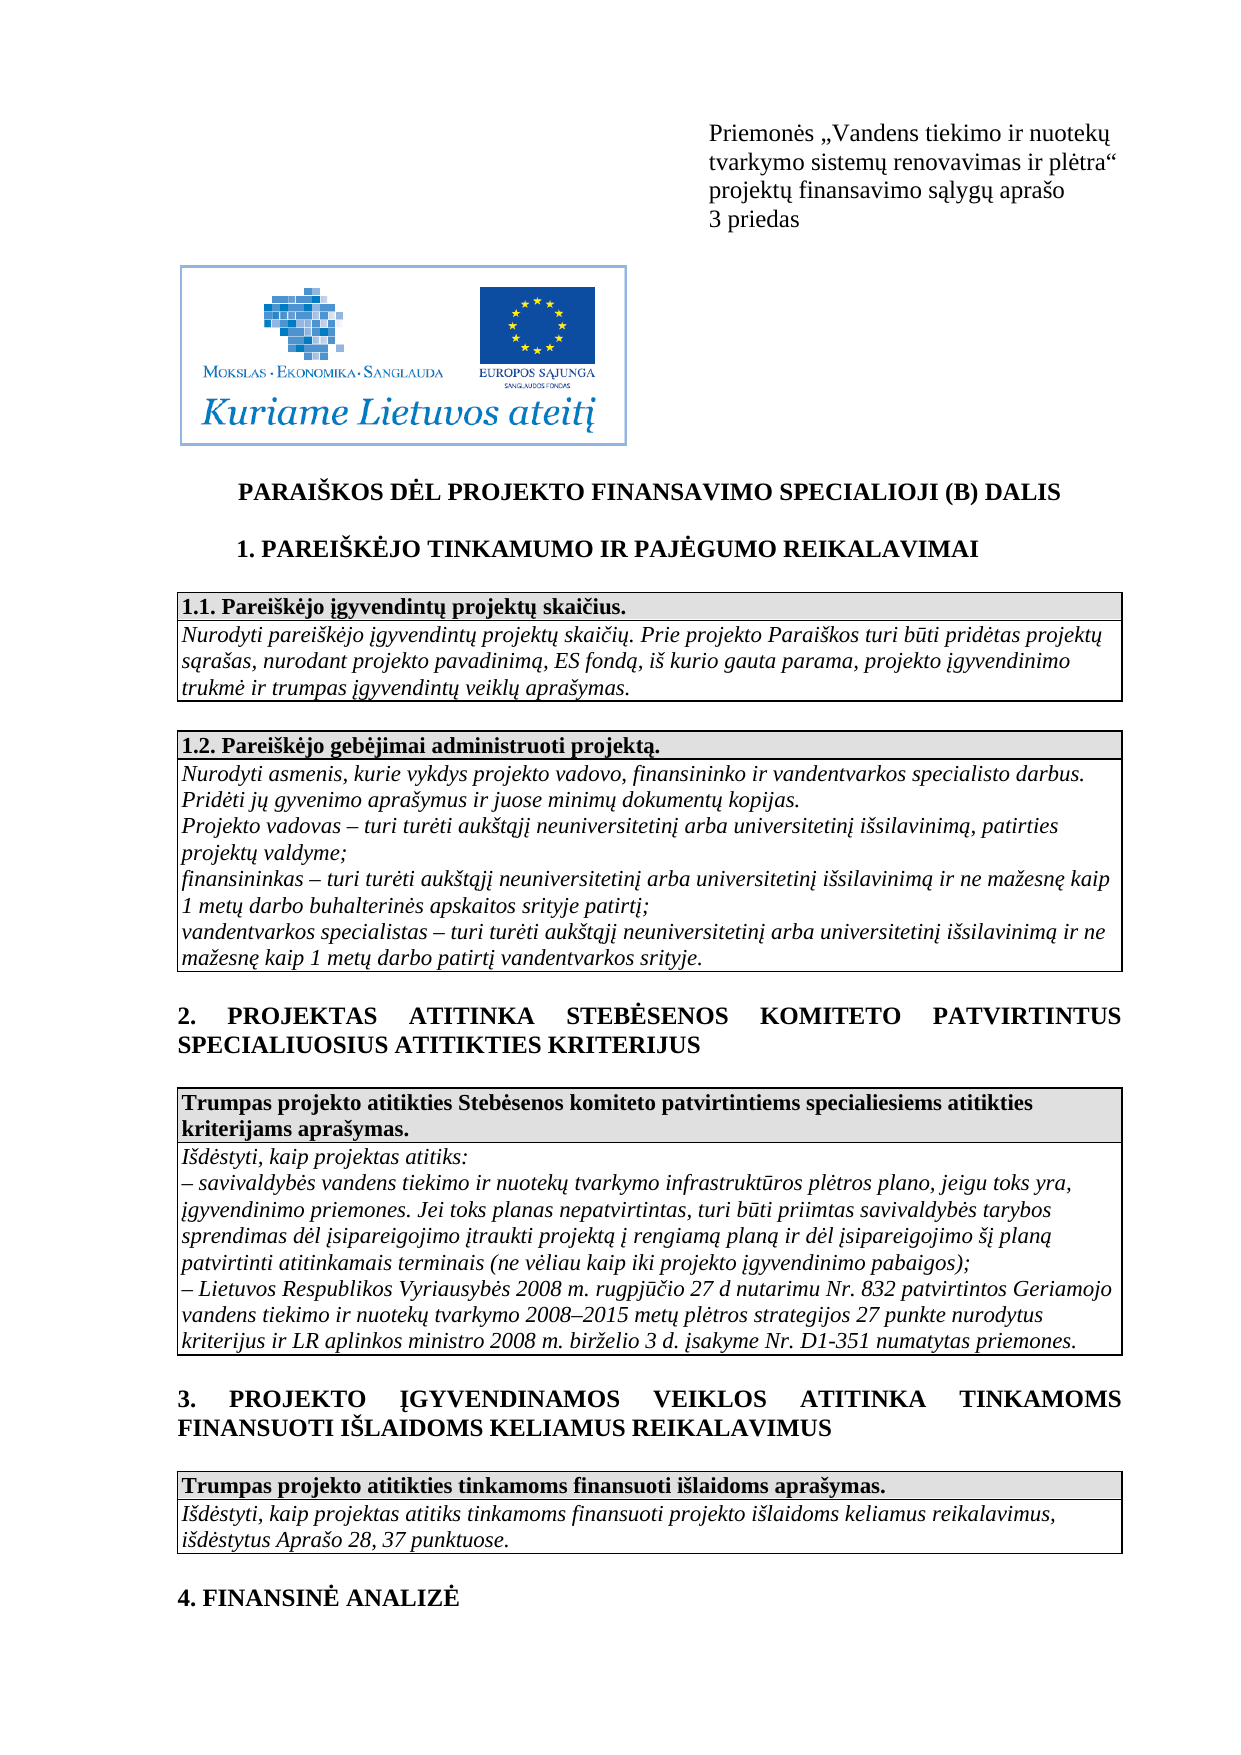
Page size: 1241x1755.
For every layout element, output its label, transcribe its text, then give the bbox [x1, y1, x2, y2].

text PARAIŠKOS DĖL PROJEKTO FINANSAVIMO SPECIALIOJI (B) DALIS [177, 477, 1122, 505]
text projektų finansavimo sąlygų aprašo [177, 176, 1122, 204]
text 3. PROJEKTO ĮGYVENDINAMOS VEIKLOS ATITINKA TINKAMOMS FINANSUOTI IŠLAIDOMS KELIAMUS REIKALAVIMUS [177, 1384, 1122, 1442]
text 4. FINANSINĖ ANALIZĖ [177, 1583, 1122, 1612]
table_cell Nurodyti asmenis, kurie vykdys projekto vadovo, finansininko ir vandentvarkos specialisto darbus. Pridėti jų gyvenimo aprašymus ir juose minimų dokumentų kopijas. Projekto vadovas – turi turėti aukštąjį neuniversitetinį arba universitetinį išsilavinimą, patirties projektų valdyme; finansininkas – turi turėti aukštąjį neuniversitetinį arba universitetinį išsilavinimą ir ne mažesnę kaip 1 metų darbo buhalterinės apskaitos srityje patirtį; vandentvarkos specialistas – turi turėti aukštąjį neuniversitetinį arba universitetinį išsilavinimą ir ne mažesnę kaip 1 metų darbo patirtį vandentvarkos srityje. [178, 760, 1121, 971]
table_header Trumpas projekto atitikties Stebėsenos komiteto patvirtintiems specialiesiems atitikties kriterijams aprašymas. [178, 1089, 1121, 1142]
table_cell Išdėstyti, kaip projektas atitiks tinkamoms finansuoti projekto išlaidoms keliamus reikalavimus, išdėstytus Aprašo 28, 37 punktuose. [178, 1500, 1121, 1553]
table_header 1.2. Pareiškėjo gebėjimai administruoti projektą. [178, 732, 1121, 758]
text 1. PAREIŠKĖJO TINKAMUMO IR PAJĖGUMO REIKALAVIMAI [177, 534, 1122, 563]
text 3 priedas [177, 204, 1122, 233]
table_cell Išdėstyti, kaip projektas atitiks: – savivaldybės vandens tiekimo ir nuotekų tvarkymo infrastruktūros plėtros plano, jeigu toks yra, įgyvendinimo priemones. Jei toks planas nepatvirtintas, turi būti priimtas savivaldybės tarybos sprendimas dėl įsipareigojimo įtraukti projektą į rengiamą planą ir dėl įsipareigojimo šį planą patvirtinti atitinkamais terminais (ne vėliau kaip iki projekto įgyvendinimo pabaigos); – Lietuvos Respublikos Vyriausybės 2008 m. rugpjūčio 27 d nutarimu Nr. 832 patvirtintos Geriamojo vandens tiekimo ir nuotekų tvarkymo 2008–2015 metų plėtros strategijos 27 punkte nurodytus kriterijus ir LR aplinkos ministro 2008 m. birželio 3 d. įsakyme Nr. D1-351 numatytas priemones. [178, 1143, 1121, 1354]
text 2. PROJEKTAS ATITINKA STEBĖSENOS KOMITETO PATVIRTINTUS SPECIALIUOSIUS ATITIKTIES KRITERIJUS [177, 1001, 1122, 1058]
table_header Trumpas projekto atitikties tinkamoms finansuoti išlaidoms aprašymas. [178, 1472, 1121, 1498]
text Priemonės „Vandens tiekimo ir nuotekų [177, 118, 1122, 147]
table_header 1.1. Pareiškėjo įgyvendintų projektų skaičius. [178, 593, 1121, 619]
table_cell Nurodyti pareiškėjo įgyvendintų projektų skaičių. Prie projekto Paraiškos turi būti pridėtas projektų sąrašas, nurodant projekto pavadinimą, ES fondą, iš kurio gauta parama, projekto įgyvendinimo trukmė ir trumpas įgyvendintų veiklų aprašymas. [178, 621, 1121, 700]
text tvarkymo sistemų renovavimas ir plėtra“ [177, 147, 1122, 176]
